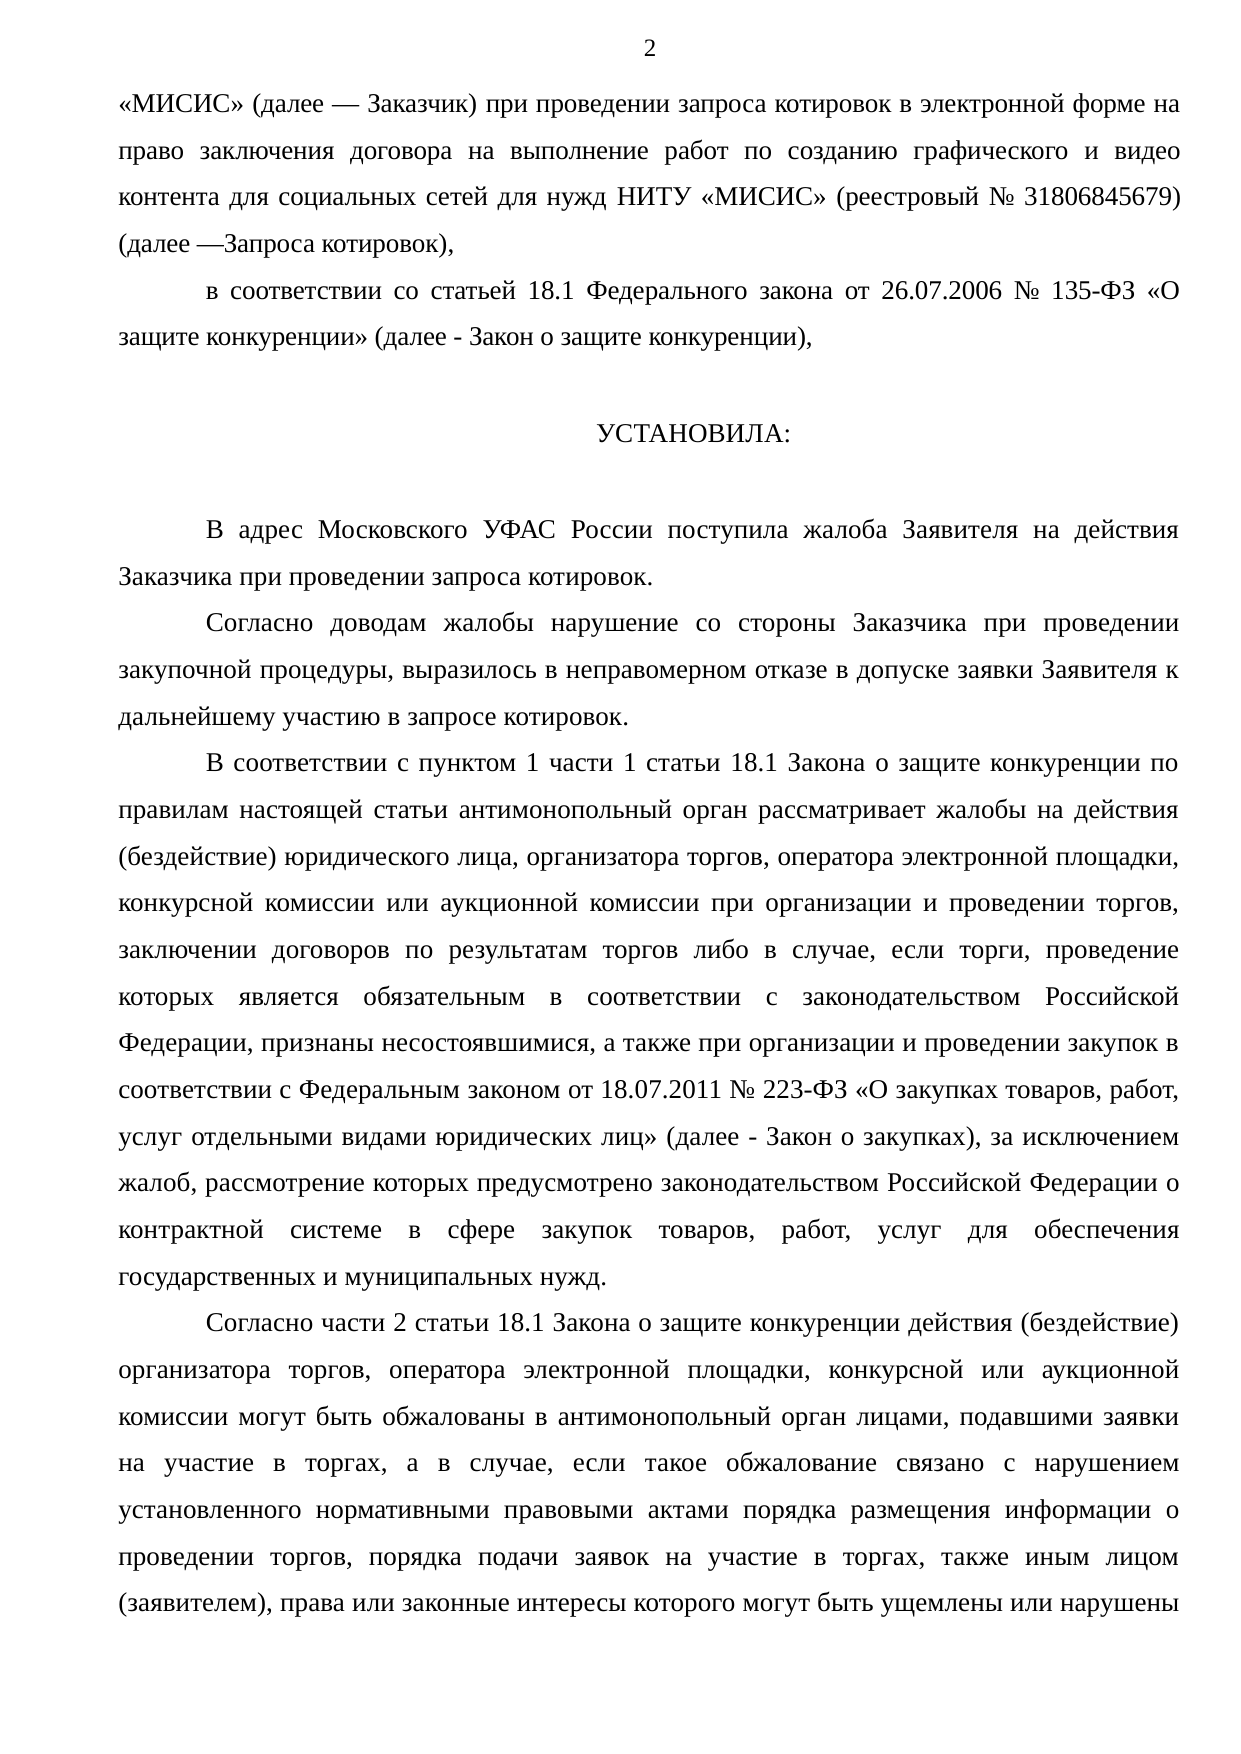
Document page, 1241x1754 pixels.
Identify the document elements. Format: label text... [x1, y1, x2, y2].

text УСТАНОВИЛА: [118, 417, 1181, 449]
text В адрес Московского УФАС России поступила жалоба Заявителя на действия Заказчика при проведении запроса котировок. [118, 513, 1181, 591]
text Согласно части 2 статьи 18.1 Закона о защите конкуренции действия (бездействие) организатора торгов, оператора электронной площадки, конкурсной или аукционной комиссии могут быть обжалованы в антимонопольный орган лицами, подавшими заявки на участие в торгах, а в случае, если такое обжалование связано с нарушением установленного нормативными правовыми актами порядка размещения информации о проведении торгов, порядка подачи заявок на участие в торгах, также иным лицом (заявителем), права или законные интересы которого могут быть ущемлены или нарушены [118, 1307, 1181, 1618]
text «МИСИС» (далее — Заказчик) при проведении запроса котировок в электронной форме на право заключения договора на выполнение работ по созданию графического и видео контента для социальных сетей для нужд НИТУ «МИСИС» (реестровый № 31806845679) (далее —Запроса котировок), [118, 87, 1181, 258]
text в соответствии со статьей 18.1 Федерального закона от 26.07.2006 № 135-ФЗ «О защите конкуренции» (далее - Закон о защите конкуренции), [118, 274, 1181, 352]
text Согласно доводам жалобы нарушение со стороны Заказчика при проведении закупочной процедуры, выразилось в неправомерном отказе в допуске заявки Заявителя к дальнейшему участию в запросе котировок. [118, 607, 1181, 731]
text В соответствии с пунктом 1 части 1 статьи 18.1 Закона о защите конкуренции по правилам настоящей статьи антимонопольный орган рассматривает жалобы на действия (бездействие) юридического лица, организатора торгов, оператора электронной площадки, конкурсной комиссии или аукционной комиссии при организации и проведении торгов, заключении договоров по результатам торгов либо в случае, если торги, проведение которых является обязательным в соответствии с законодательством Российской Федерации, признаны несостоявшимися, а также при организации и проведении закупок в соответствии с Федеральным законом от 18.07.2011 № 223-ФЗ «О закупках товаров, работ, услуг отдельными видами юридических лиц» (далее - Закон о закупках), за исключением жалоб, рассмотрение которых предусмотрено законодательством Российской Федерации о контрактной системе в сфере закупок товаров, работ, услуг для обеспечения государственных и муниципальных нужд. [118, 747, 1181, 1291]
